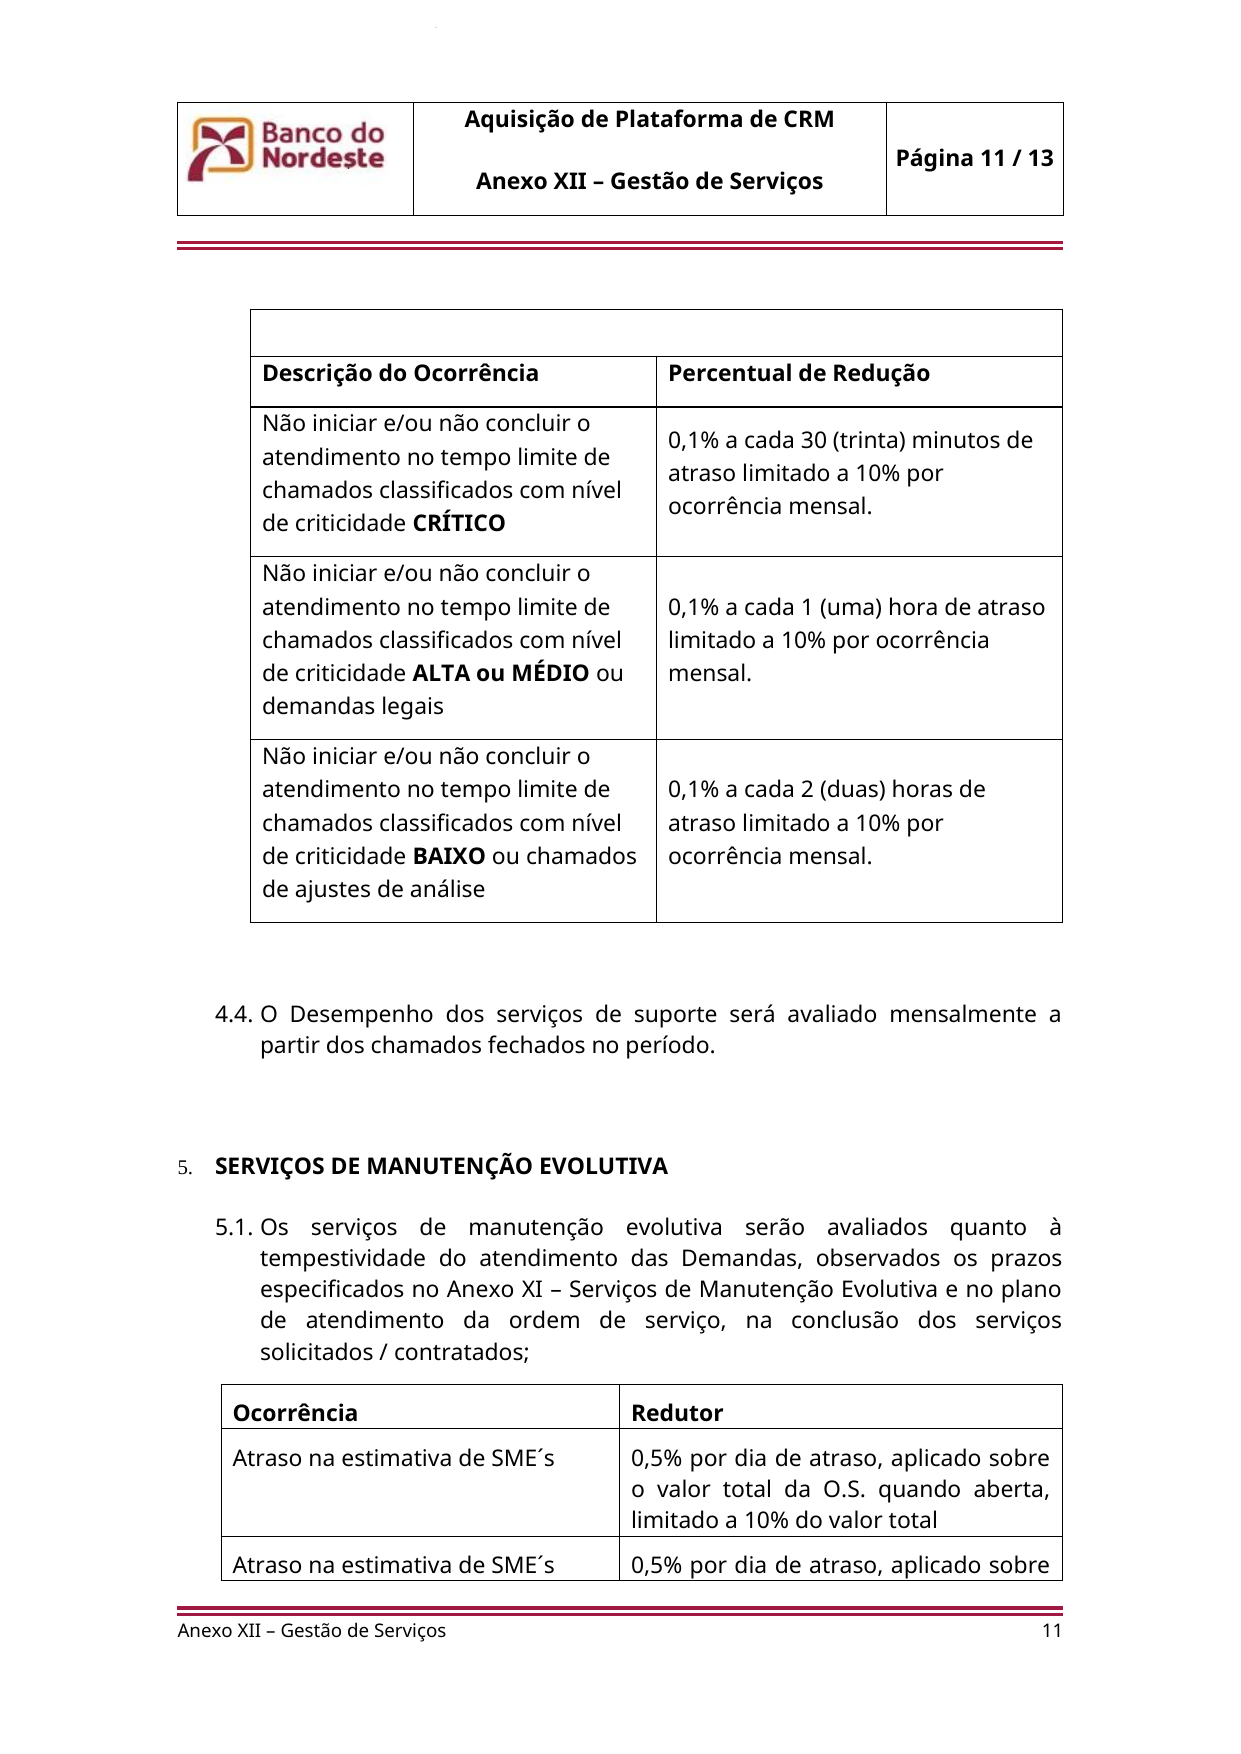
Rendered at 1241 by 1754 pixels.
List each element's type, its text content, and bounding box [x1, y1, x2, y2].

table_header [251, 310, 1062, 356]
table_cell Descrição do Ocorrência [251, 357, 656, 406]
list Os serviços de manutenção evolutiva serão avaliados quanto à tempestividade do atendimento das Demandas, observados os prazos especificados no Anexo XI – Serviços de Manutenção Evolutiva e no plano de atendimento da ordem de serviço, na conclusão dos serviços solicitados / contratados; [215, 1211, 1063, 1367]
table_cell Atraso na estimativa de SME´s [222, 1537, 619, 1580]
table_cell 0,5% por dia de atraso, aplicado sobre o valor total da O.S. quando aberta, limitado a 10% do valor total [620, 1429, 1062, 1536]
table_cell Percentual de Redução [657, 357, 1062, 406]
table_cell 0,1% a cada 1 (uma) hora de atraso limitado a 10% por ocorrência mensal. [657, 557, 1062, 739]
table_cell Atraso na estimativa de SME´s [222, 1429, 619, 1536]
table_header Ocorrência [222, 1385, 619, 1428]
table_cell 0,1% a cada 2 (duas) horas de atraso limitado a 10% por ocorrência mensal. [657, 740, 1062, 922]
table_header Redutor [620, 1385, 1062, 1428]
table_cell 0,5% por dia de atraso, aplicado sobre [620, 1537, 1062, 1580]
table_cell Não iniciar e/ou não concluir o atendimento no tempo limite de chamados classificados com nível de criticidade CRÍTICO [251, 408, 656, 556]
list SERVIÇOS DE MANUTENÇÃO EVOLUTIVA [177, 1150, 1063, 1181]
list O Desempenho dos serviços de suporte será avaliado mensalmente a partir dos chamados fechados no período. [215, 998, 1063, 1061]
table_cell Não iniciar e/ou não concluir o atendimento no tempo limite de chamados classificados com nível de criticidade ALTA ou MÉDIO ou demandas legais [251, 557, 656, 739]
table_cell Não iniciar e/ou não concluir o atendimento no tempo limite de chamados classificados com nível de criticidade BAIXO ou chamados de ajustes de análise [251, 740, 656, 922]
table_cell 0,1% a cada 30 (trinta) minutos de atraso limitado a 10% por ocorrência mensal. [657, 408, 1062, 556]
